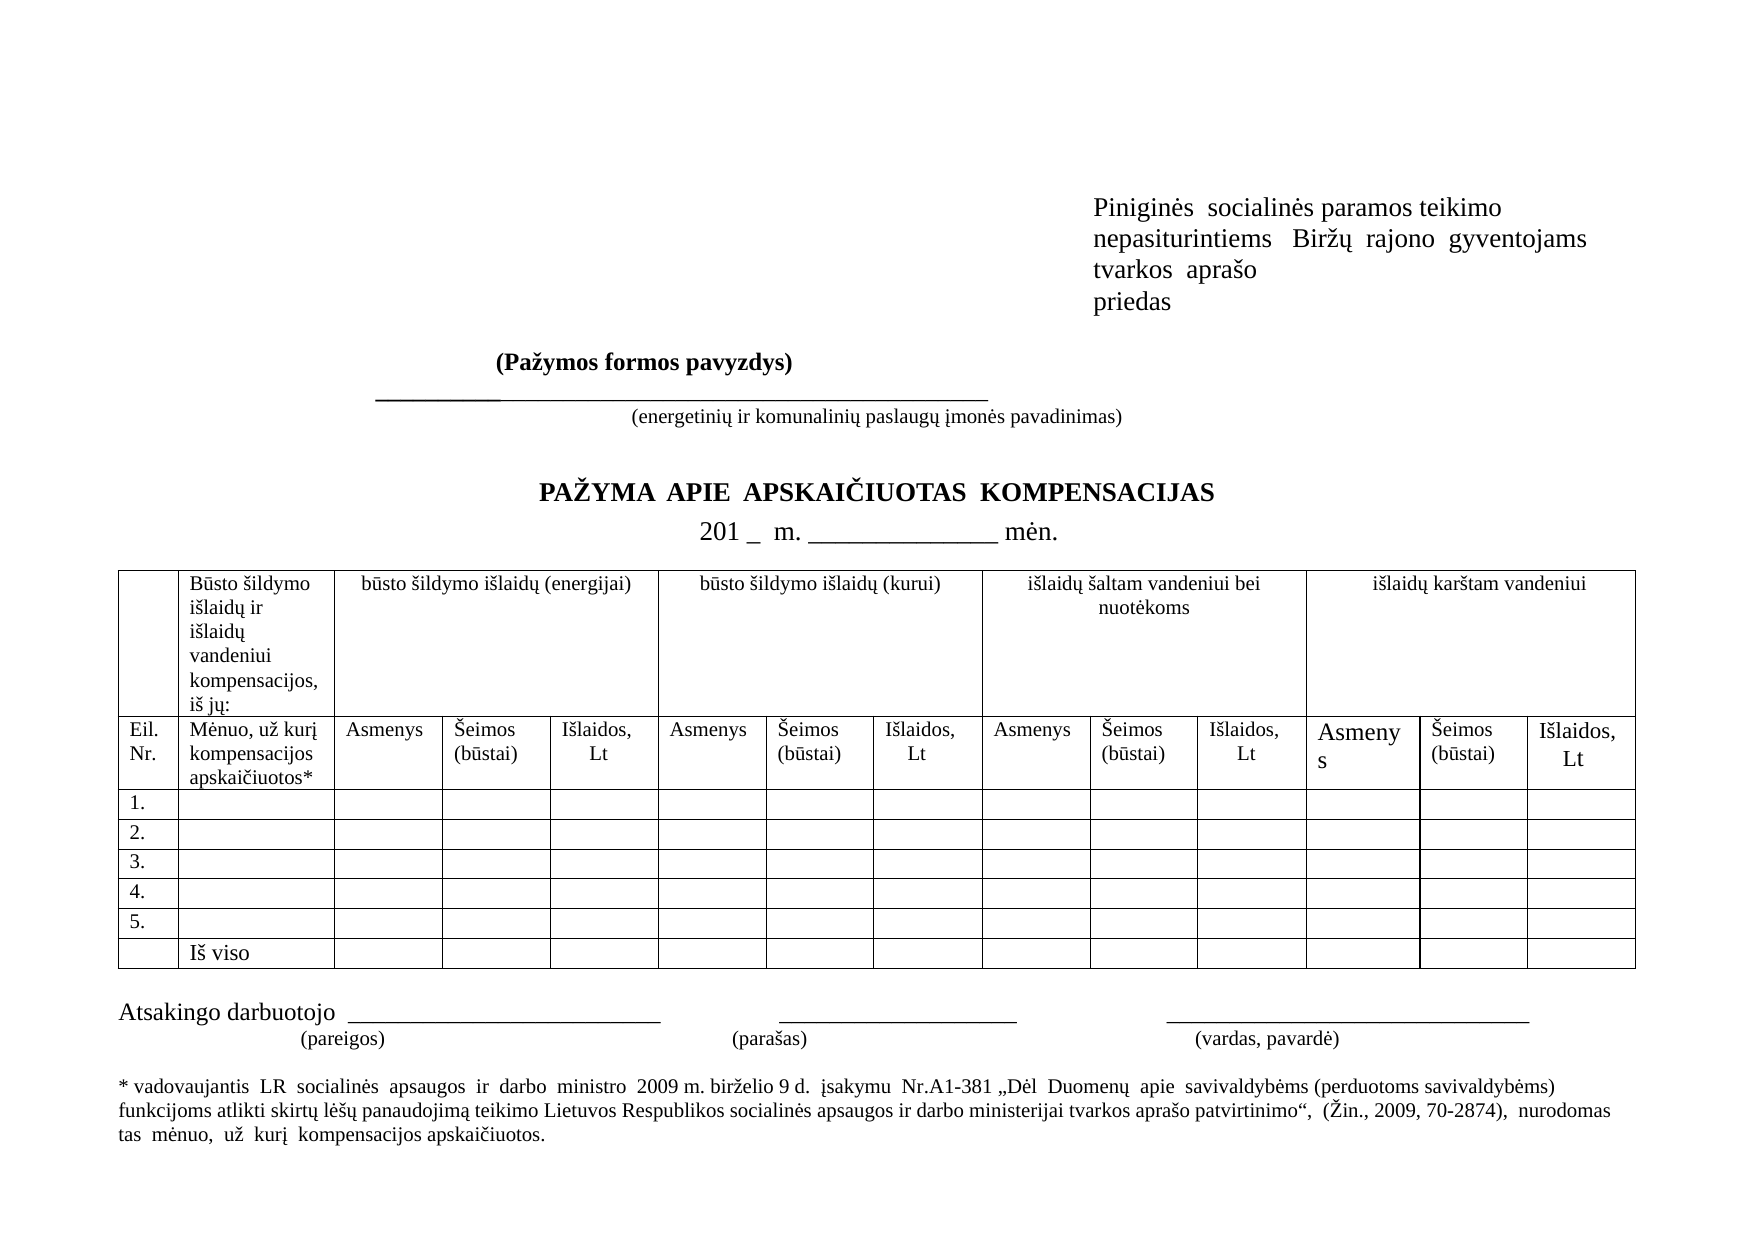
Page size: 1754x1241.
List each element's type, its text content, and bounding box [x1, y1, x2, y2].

table_header išlaidų karštam vandeniui [1307, 571, 1635, 716]
table_cell [659, 939, 766, 968]
table_cell [335, 909, 442, 938]
table_cell [119, 939, 178, 968]
table_cell [983, 790, 1090, 819]
table_cell [1198, 790, 1306, 819]
text (pareigos) (parašas) (vardas, pavardė) [118, 1026, 1636, 1050]
table_cell [659, 909, 766, 938]
table_cell [1528, 820, 1635, 848]
table_cell [767, 939, 873, 968]
table_header būsto šildymo išlaidų (energijai) [335, 571, 658, 716]
table_cell [551, 820, 658, 848]
table_cell [983, 879, 1090, 908]
table_header Būsto šildymo išlaidų ir išlaidų vandeniui kompensacijos, iš jų: [179, 571, 334, 716]
table_cell Asmenys [335, 717, 442, 789]
table_cell [179, 909, 334, 938]
text (Pažymos formos pavyzdys) [118, 347, 1636, 376]
table_cell Iš viso [179, 939, 334, 968]
table_cell [659, 850, 766, 878]
table_cell [1091, 939, 1197, 968]
table_cell Šeimos (būstai) [767, 717, 873, 789]
table_cell [874, 909, 982, 938]
table_cell [874, 939, 982, 968]
table_cell Eil. Nr. [119, 717, 178, 789]
table_cell Išlaidos, Lt [1198, 717, 1306, 789]
table_cell Išlaidos, Lt [1528, 717, 1635, 789]
table_cell Asmenys [983, 717, 1090, 789]
table_cell Šeimos (būstai) [443, 717, 550, 789]
table_cell [1198, 820, 1306, 848]
table_cell 3. [119, 850, 178, 878]
table_cell [1198, 939, 1306, 968]
table_cell [551, 909, 658, 938]
table_cell [443, 939, 550, 968]
table_cell [551, 790, 658, 819]
table_cell [874, 850, 982, 878]
table_cell [874, 879, 982, 908]
table_cell [1307, 939, 1419, 968]
table_cell [767, 790, 873, 819]
table_cell [1091, 790, 1197, 819]
table_cell Išlaidos, Lt [874, 717, 982, 789]
table_cell [551, 879, 658, 908]
table_cell [1307, 790, 1419, 819]
table_cell [551, 939, 658, 968]
table_cell Asmenys [659, 717, 766, 789]
table_cell Asmenys [1307, 717, 1419, 789]
table_cell [179, 879, 334, 908]
table_cell [1528, 790, 1635, 819]
table_cell [767, 820, 873, 848]
text Atsakingo darbuotojo _________________________ ___________________ _____________________________ [118, 997, 1636, 1026]
table_cell [179, 820, 334, 848]
text * vadovaujantis LR socialinės apsaugos ir darbo ministro 2009 m. birželio 9 d. įsakymu Nr.A1-381 „Dėl Duomenų apie savivaldybėms (perduotoms savivaldybėms) funkcijoms atlikti skirtų lėšų panaudojimą teikimo Lietuvos Respublikos socialinės apsaugos ir darbo ministerijai tvarkos aprašo patvirtinimo“, (Žin., 2009, 70-2874), nurodomas tas mėnuo, už kurį kompensacijos apskaičiuotos. [118, 1074, 1636, 1146]
table_cell [1528, 909, 1635, 938]
table_header būsto šildymo išlaidų (kurui) [659, 571, 982, 716]
table_cell [1421, 820, 1527, 848]
table_cell [335, 850, 442, 878]
table_cell 1. [119, 790, 178, 819]
table_cell [1198, 879, 1306, 908]
table_cell [983, 850, 1090, 878]
table_cell [659, 790, 766, 819]
table_cell [1421, 939, 1527, 968]
table_cell [1421, 790, 1527, 819]
table_cell [551, 850, 658, 878]
table_cell [874, 790, 982, 819]
table_cell Išlaidos, Lt [551, 717, 658, 789]
table_cell [335, 790, 442, 819]
table_cell [1528, 879, 1635, 908]
table_cell [1091, 850, 1197, 878]
table_cell [443, 879, 550, 908]
table_cell [1091, 879, 1197, 908]
table_cell [1528, 850, 1635, 878]
table_cell [443, 909, 550, 938]
table_cell [1091, 909, 1197, 938]
table_cell [443, 790, 550, 819]
table_cell [335, 879, 442, 908]
table_cell 5. [119, 909, 178, 938]
table_cell [1421, 850, 1527, 878]
table_cell [179, 790, 334, 819]
text PAŽYMA APIE APSKAIČIUOTAS KOMPENSACIJAS [118, 477, 1636, 508]
table_cell [1198, 850, 1306, 878]
table_cell [1198, 909, 1306, 938]
text 201 _ m. ______________ mėn. [699, 515, 1636, 546]
text _________________________________________________ [118, 376, 1636, 404]
text priedas [1018, 284, 1654, 316]
table_cell 2. [119, 820, 178, 848]
table_cell Mėnuo, už kurį kompensacijos apskaičiuotos* [179, 717, 334, 789]
table_cell [335, 939, 442, 968]
table_cell [179, 850, 334, 878]
table_cell [874, 820, 982, 848]
table_cell [1307, 879, 1419, 908]
text Piniginės socialinės paramos teikimo nepasiturintiems Biržų rajono gyventojams tvarkos aprašo [1093, 191, 1654, 284]
table_cell [767, 850, 873, 878]
table_cell [1421, 909, 1527, 938]
table_cell [1421, 879, 1527, 908]
table_header išlaidų šaltam vandeniui bei nuotėkoms [983, 571, 1306, 716]
table_cell [443, 820, 550, 848]
table_cell [1528, 939, 1635, 968]
table_cell [335, 820, 442, 848]
table_cell [983, 939, 1090, 968]
table_cell [1307, 909, 1419, 938]
table_cell [1307, 820, 1419, 848]
table_cell [983, 820, 1090, 848]
table_cell [443, 850, 550, 878]
table_cell [767, 909, 873, 938]
table_cell [659, 879, 766, 908]
table_cell 4. [119, 879, 178, 908]
table_cell [1307, 850, 1419, 878]
table_cell [767, 879, 873, 908]
table_cell [659, 820, 766, 848]
table_cell Šeimos (būstai) [1421, 717, 1527, 789]
table_cell [1091, 820, 1197, 848]
table_cell [983, 909, 1090, 938]
text (energetinių ir komunalinių paslaugų įmonės pavadinimas) [118, 404, 1636, 428]
table_cell Šeimos (būstai) [1091, 717, 1197, 789]
table_header [119, 571, 178, 716]
